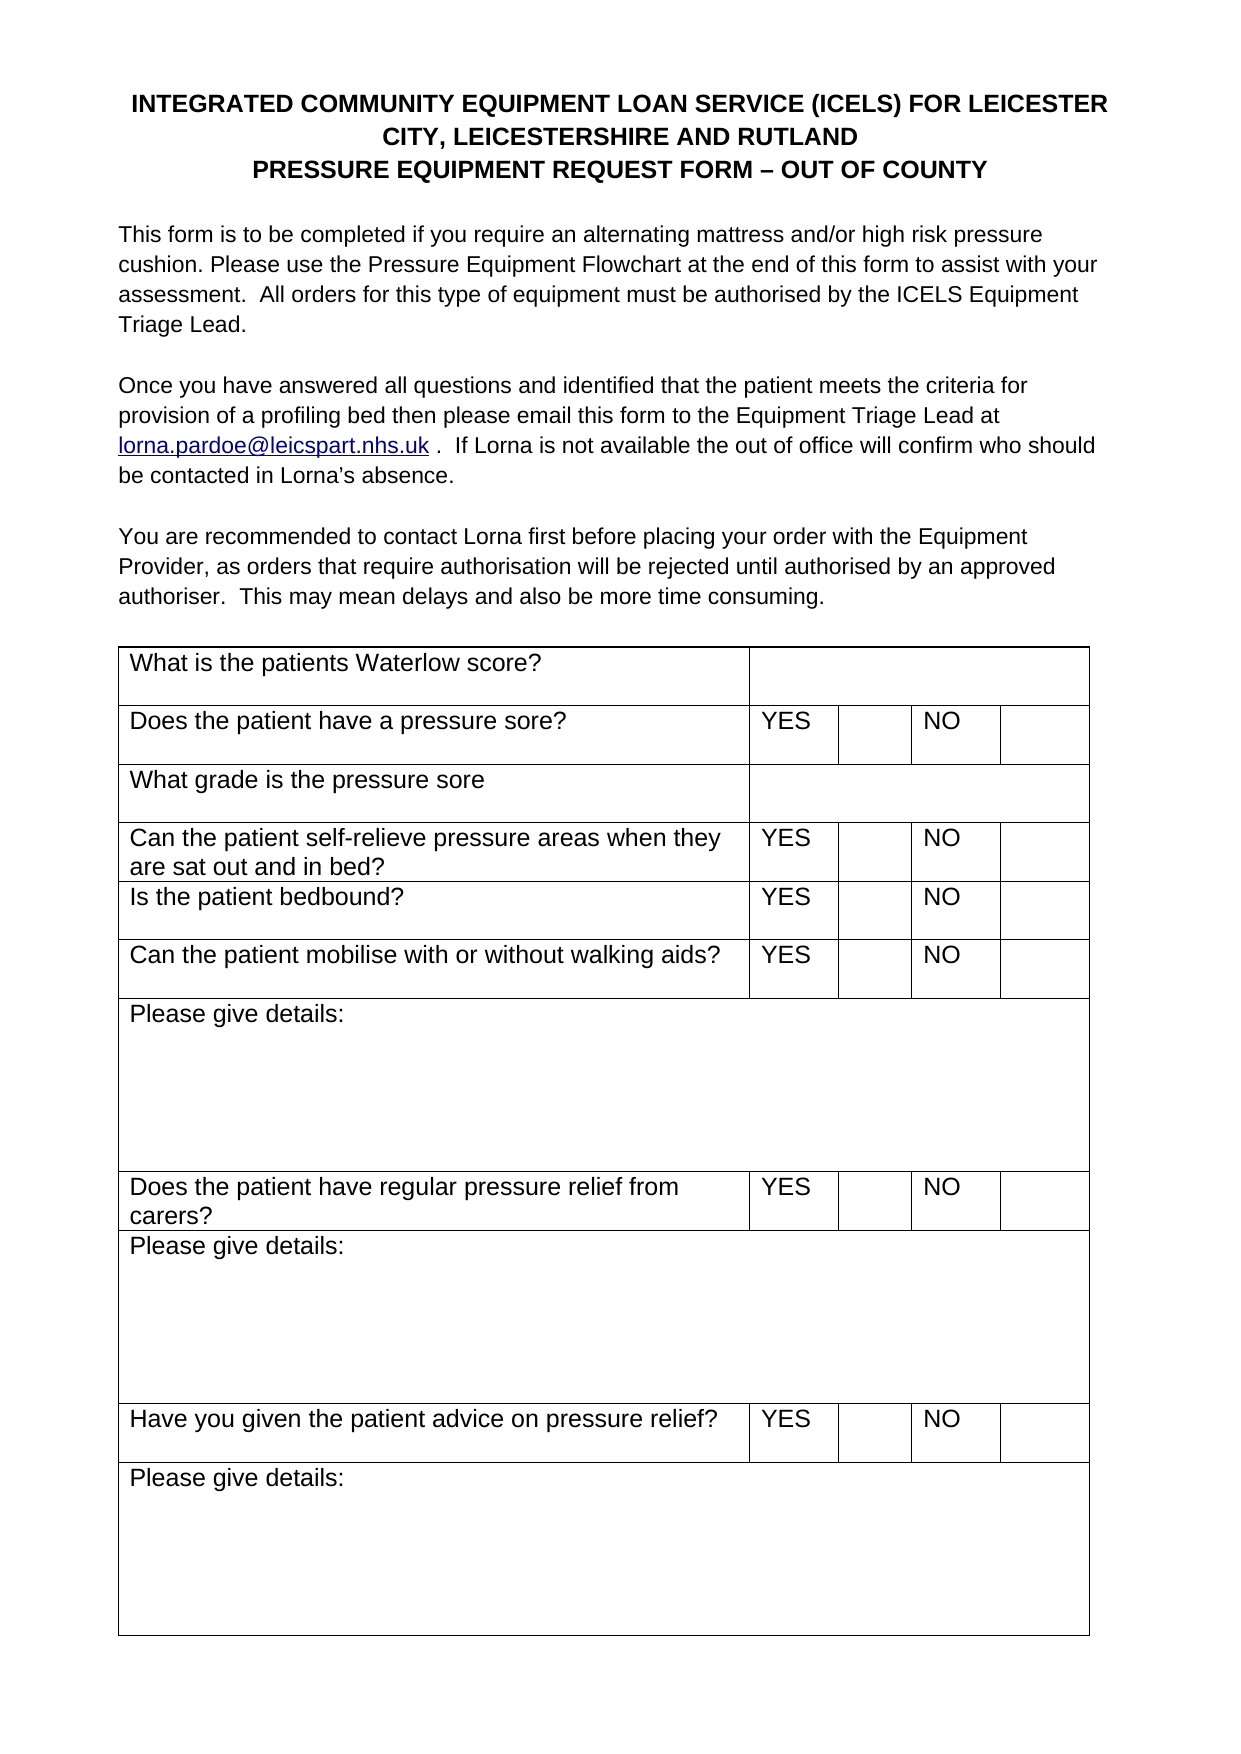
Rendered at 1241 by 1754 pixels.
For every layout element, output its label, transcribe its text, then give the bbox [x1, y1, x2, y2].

table_cell NO [912, 706, 1000, 763]
table_cell [1001, 882, 1089, 939]
table_cell [1001, 1172, 1089, 1230]
text This form is to be completed if you require an alternating mattress and/or high risk pressure cushion. Please use the Pressure Equipment Flowchart at the end of this form to assist with your assessment. All orders for this type of equipment must be authorised by the ICELS Equipment Triage Lead. [118, 221, 1122, 338]
table_cell YES [750, 882, 838, 939]
table_cell [1001, 706, 1089, 763]
table_cell Does the patient have regular pressure relief from carers? [119, 1172, 749, 1230]
table_header What is the patients Waterlow score? [119, 648, 749, 705]
text PRESSURE EQUIPMENT REQUEST FORM – OUT OF COUNTY [118, 155, 1122, 183]
table_cell YES [750, 1404, 838, 1462]
table_cell [839, 1404, 911, 1462]
text You are recommended to contact Lorna first before placing your order with the Equipment Provider, as orders that require authorisation will be rejected until authorised by an approved authoriser. This may mean delays and also be more time consuming. [118, 523, 1122, 609]
table_cell [839, 882, 911, 939]
text INTEGRATED COMMUNITY EQUIPMENT LOAN SERVICE (ICELS) FOR LEICESTER CITY, LEICESTERSHIRE AND RUTLAND [118, 89, 1122, 150]
table_cell Please give details: [119, 999, 1089, 1171]
table_cell [839, 1172, 911, 1230]
table_cell [839, 940, 911, 998]
table_cell Please give details: [119, 1463, 1089, 1635]
table_cell NO [912, 940, 1000, 998]
table_cell [1001, 823, 1089, 881]
table_cell Does the patient have a pressure sore? [119, 706, 749, 763]
table_cell Can the patient self-relieve pressure areas when they are sat out and in bed? [119, 823, 749, 881]
table_cell Can the patient mobilise with or without walking aids? [119, 940, 749, 998]
table_cell [750, 765, 1089, 822]
table_cell [839, 706, 911, 763]
table_cell YES [750, 706, 838, 763]
table_cell YES [750, 1172, 838, 1230]
table_cell What grade is the pressure sore [119, 765, 749, 822]
table_cell Have you given the patient advice on pressure relief? [119, 1404, 749, 1462]
table_header [750, 648, 1089, 705]
table_cell Please give details: [119, 1231, 1089, 1403]
table_cell NO [912, 882, 1000, 939]
text Once you have answered all questions and identified that the patient meets the criteria for provision of a profiling bed then please email this form to the Equipment Triage Lead at lorna.pardoe@leicspart.nhs.uk . If Lorna is not available the out of office will confirm who should be contacted in Lorna’s absence. [118, 372, 1122, 489]
table_cell NO [912, 1172, 1000, 1230]
table_cell YES [750, 823, 838, 881]
table_cell [1001, 940, 1089, 998]
table_cell NO [912, 1404, 1000, 1462]
table_cell [1001, 1404, 1089, 1462]
table_cell [839, 823, 911, 881]
table_cell Is the patient bedbound? [119, 882, 749, 939]
table_cell YES [750, 940, 838, 998]
table_cell NO [912, 823, 1000, 881]
